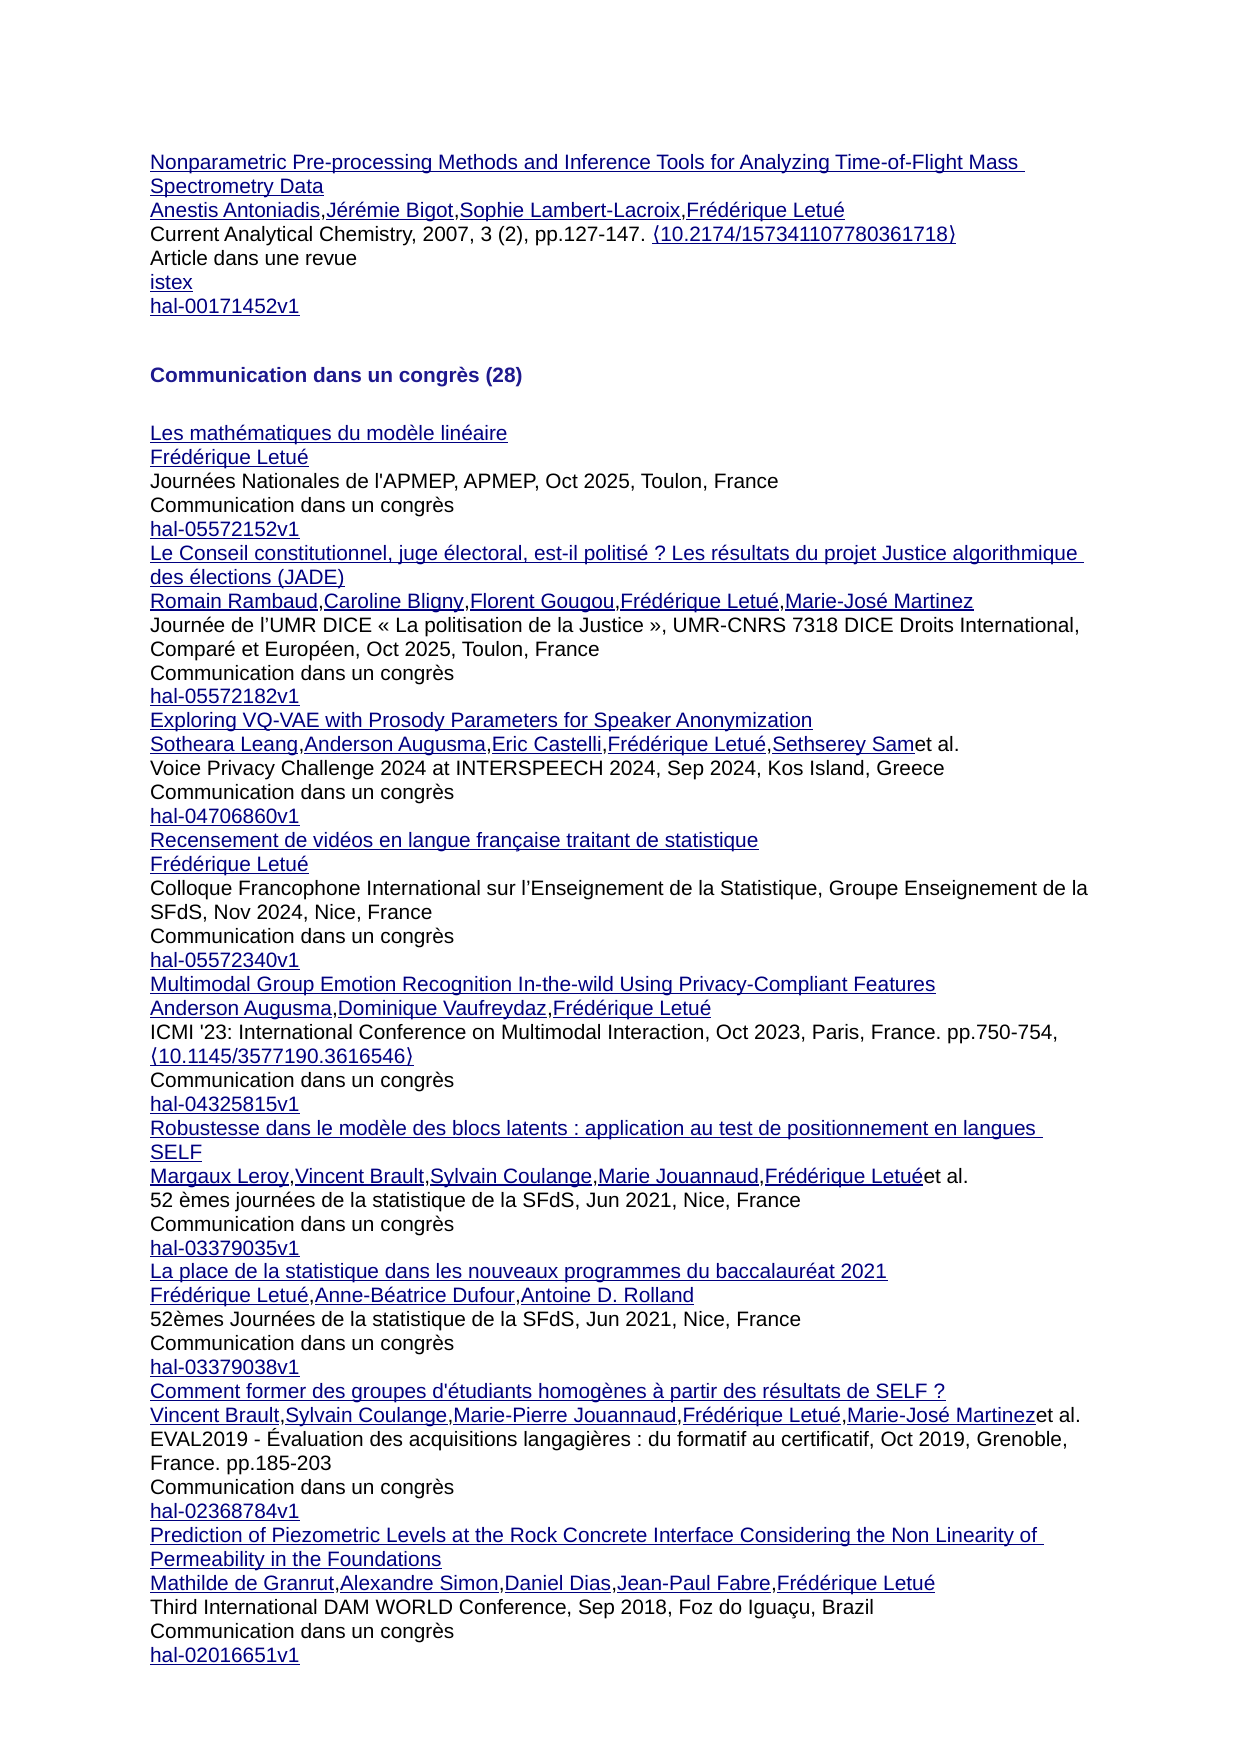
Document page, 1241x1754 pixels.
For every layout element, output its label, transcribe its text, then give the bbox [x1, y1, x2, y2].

table_header Les mathématiques du modèle linéaire Frédérique Letué Journées Nationales de l'APMEP, APMEP, Oct 2025, Toulon, France Communication dans un congrès hal-05572152v1 [150, 421, 1090, 541]
subtitle Communication dans un congrès (28) [150, 362, 1090, 386]
table_cell Prediction of Piezometric Levels at the Rock Concrete Interface Considering the Non Linearity of Permeability in the Foundations Mathilde de Granrut,Alexandre Simon,Daniel Dias,Jean-Paul Fabre,Frédérique Letué Third International DAM WORLD Conference, Sep 2018, Foz do Iguaçu, Brazil Communication dans un congrès hal-02016651v1 [150, 1523, 1090, 1667]
table_cell Recensement de vidéos en langue française traitant de statistique Frédérique Letué Colloque Francophone International sur l’Enseignement de la Statistique, Groupe Enseignement de la SFdS, Nov 2024, Nice, France Communication dans un congrès hal-05572340v1 [150, 828, 1090, 972]
table_cell Le Conseil constitutionnel, juge électoral, est-il politisé ? Les résultats du projet Justice algorithmique des élections (JADE) Romain Rambaud,Caroline Bligny,Florent Gougou,Frédérique Letué,Marie-José Martinez Journée de l’UMR DICE « La politisation de la Justice », UMR-CNRS 7318 DICE Droits International, Comparé et Européen, Oct 2025, Toulon, France Communication dans un congrès hal-05572182v1 [150, 541, 1090, 708]
table_cell Comment former des groupes d'étudiants homogènes à partir des résultats de SELF ? Vincent Brault,Sylvain Coulange,Marie-Pierre Jouannaud,Frédérique Letué,Marie-José Martinezet al. EVAL2019 - Évaluation des acquisitions langagières : du formatif au certificatif, Oct 2019, Grenoble, France. pp.185-203 Communication dans un congrès hal-02368784v1 [150, 1379, 1090, 1523]
table_cell Robustesse dans le modèle des blocs latents : application au test de positionnement en langues SELF Margaux Leroy,Vincent Brault,Sylvain Coulange,Marie Jouannaud,Frédérique Letuéet al. 52 èmes journées de la statistique de la SFdS, Jun 2021, Nice, France Communication dans un congrès hal-03379035v1 [150, 1116, 1090, 1259]
table_cell Multimodal Group Emotion Recognition In-the-wild Using Privacy-Compliant Features Anderson Augusma,Dominique Vaufreydaz,Frédérique Letué ICMI '23: International Conference on Multimodal Interaction, Oct 2023, Paris, France. pp.750-754, ⟨10.1145/3577190.3616546⟩ Communication dans un congrès hal-04325815v1 [150, 972, 1090, 1116]
table_cell Exploring VQ-VAE with Prosody Parameters for Speaker Anonymization Sotheara Leang,Anderson Augusma,Eric Castelli,Frédérique Letué,Sethserey Samet al. Voice Privacy Challenge 2024 at INTERSPEECH 2024, Sep 2024, Kos Island, Greece Communication dans un congrès hal-04706860v1 [150, 708, 1090, 828]
table_cell Nonparametric Pre-processing Methods and Inference Tools for Analyzing Time-of-Flight Mass Spectrometry Data Anestis Antoniadis,Jérémie Bigot,Sophie Lambert-Lacroix,Frédérique Letué Current Analytical Chemistry, 2007, 3 (2), pp.127-147. ⟨10.2174/157341107780361718⟩ Article dans une revue istex hal-00171452v1 [150, 150, 1090, 318]
table_cell La place de la statistique dans les nouveaux programmes du baccalauréat 2021 Frédérique Letué,Anne-Béatrice Dufour,Antoine D. Rolland 52èmes Journées de la statistique de la SFdS, Jun 2021, Nice, France Communication dans un congrès hal-03379038v1 [150, 1259, 1090, 1379]
